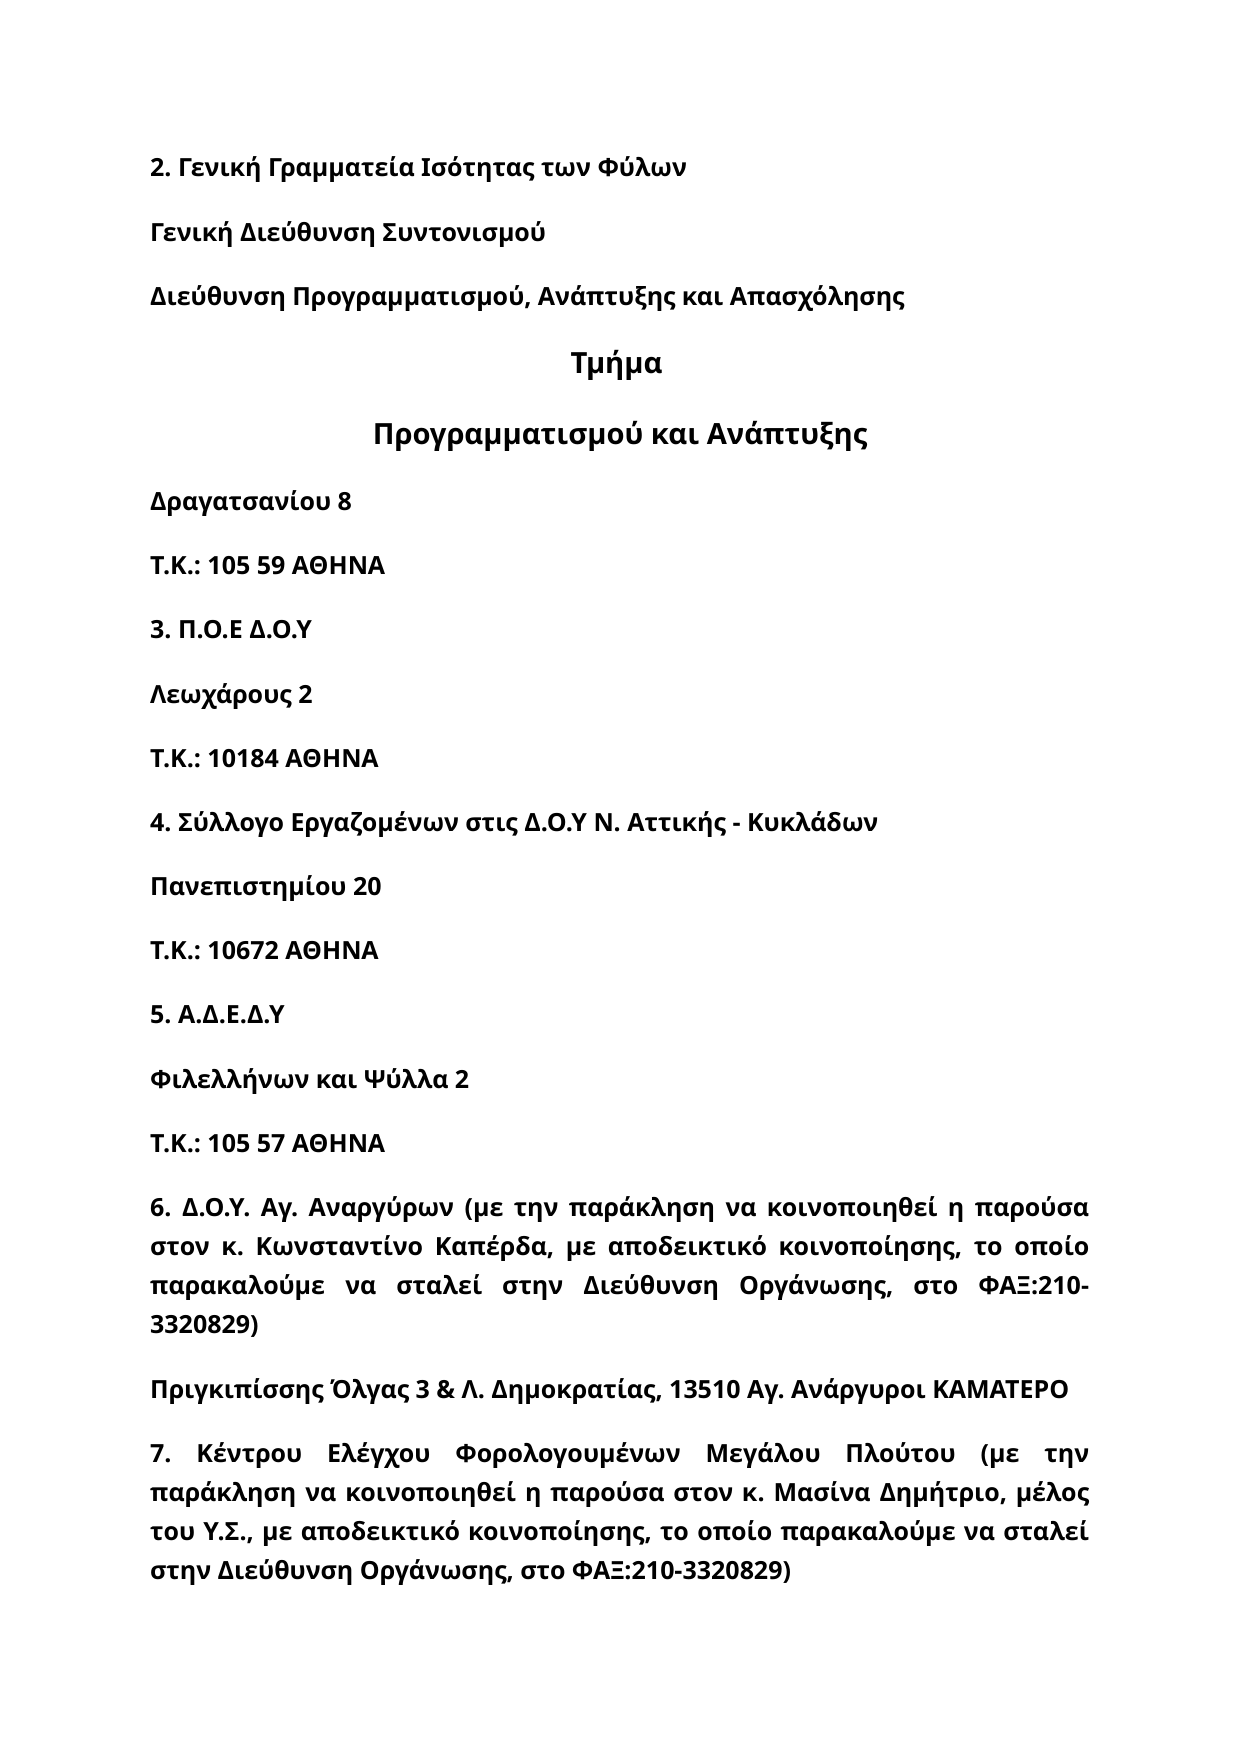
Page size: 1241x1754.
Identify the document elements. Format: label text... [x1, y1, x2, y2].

text Πριγκιπίσσης Όλγας 3 & Λ. Δημοκρατίας, 13510 Αγ. Ανάργυροι ΚΑΜΑΤΕΡΟ [150, 1371, 1090, 1405]
text 4. Σύλλογο Εργαζομένων στις Δ.Ο.Υ Ν. Αττικής - Κυκλάδων [150, 804, 1090, 839]
text Τ.Κ.: 10184 ΑΘΗΝΑ [150, 740, 1090, 774]
subtitle Προγραμματισμού και Ανάπτυξης [150, 413, 1090, 453]
text 7. Κέντρου Ελέγχου Φορολογουμένων Μεγάλου Πλούτου (με την παράκληση να κοινοποιηθεί η παρούσα στον κ. Μασίνα Δημήτριο, μέλος του Υ.Σ., με αποδεικτικό κοινοποίησης, το οποίο παρακαλούμε να σταλεί στην Διεύθυνση Οργάνωσης, στο ΦΑΞ:210-3320829) [150, 1435, 1090, 1587]
text 2. Γενική Γραμματεία Ισότητας των Φύλων [150, 150, 1090, 184]
text Τ.Κ.: 105 59 ΑΘΗΝΑ [150, 548, 1090, 582]
text 5. Α.Δ.Ε.Δ.Υ [150, 997, 1090, 1031]
text Τ.Κ.: 105 57 ΑΘΗΝΑ [150, 1125, 1090, 1159]
text Πανεπιστημίου 20 [150, 869, 1090, 903]
text Φιλελλήνων και Ψύλλα 2 [150, 1061, 1090, 1095]
text Διεύθυνση Προγραμματισμού, Ανάπτυξης και Απασχόλησης [150, 278, 1090, 312]
text 3. Π.Ο.Ε Δ.Ο.Υ [150, 612, 1090, 646]
text Λεωχάρους 2 [150, 676, 1090, 710]
text Τ.Κ.: 10672 ΑΘΗΝΑ [150, 933, 1090, 967]
text Γενική Διεύθυνση Συντονισμού [150, 214, 1090, 248]
text Δραγατσανίου 8 [150, 484, 1090, 518]
subtitle Τμήμα [150, 342, 1090, 382]
text 6. Δ.Ο.Υ. Αγ. Αναργύρων (με την παράκληση να κοινοποιηθεί η παρούσα στον κ. Κωνσταντίνο Καπέρδα, με αποδεικτικό κοινοποίησης, το οποίο παρακαλούμε να σταλεί στην Διεύθυνση Οργάνωσης, στο ΦΑΞ:210-3320829) [150, 1189, 1090, 1341]
